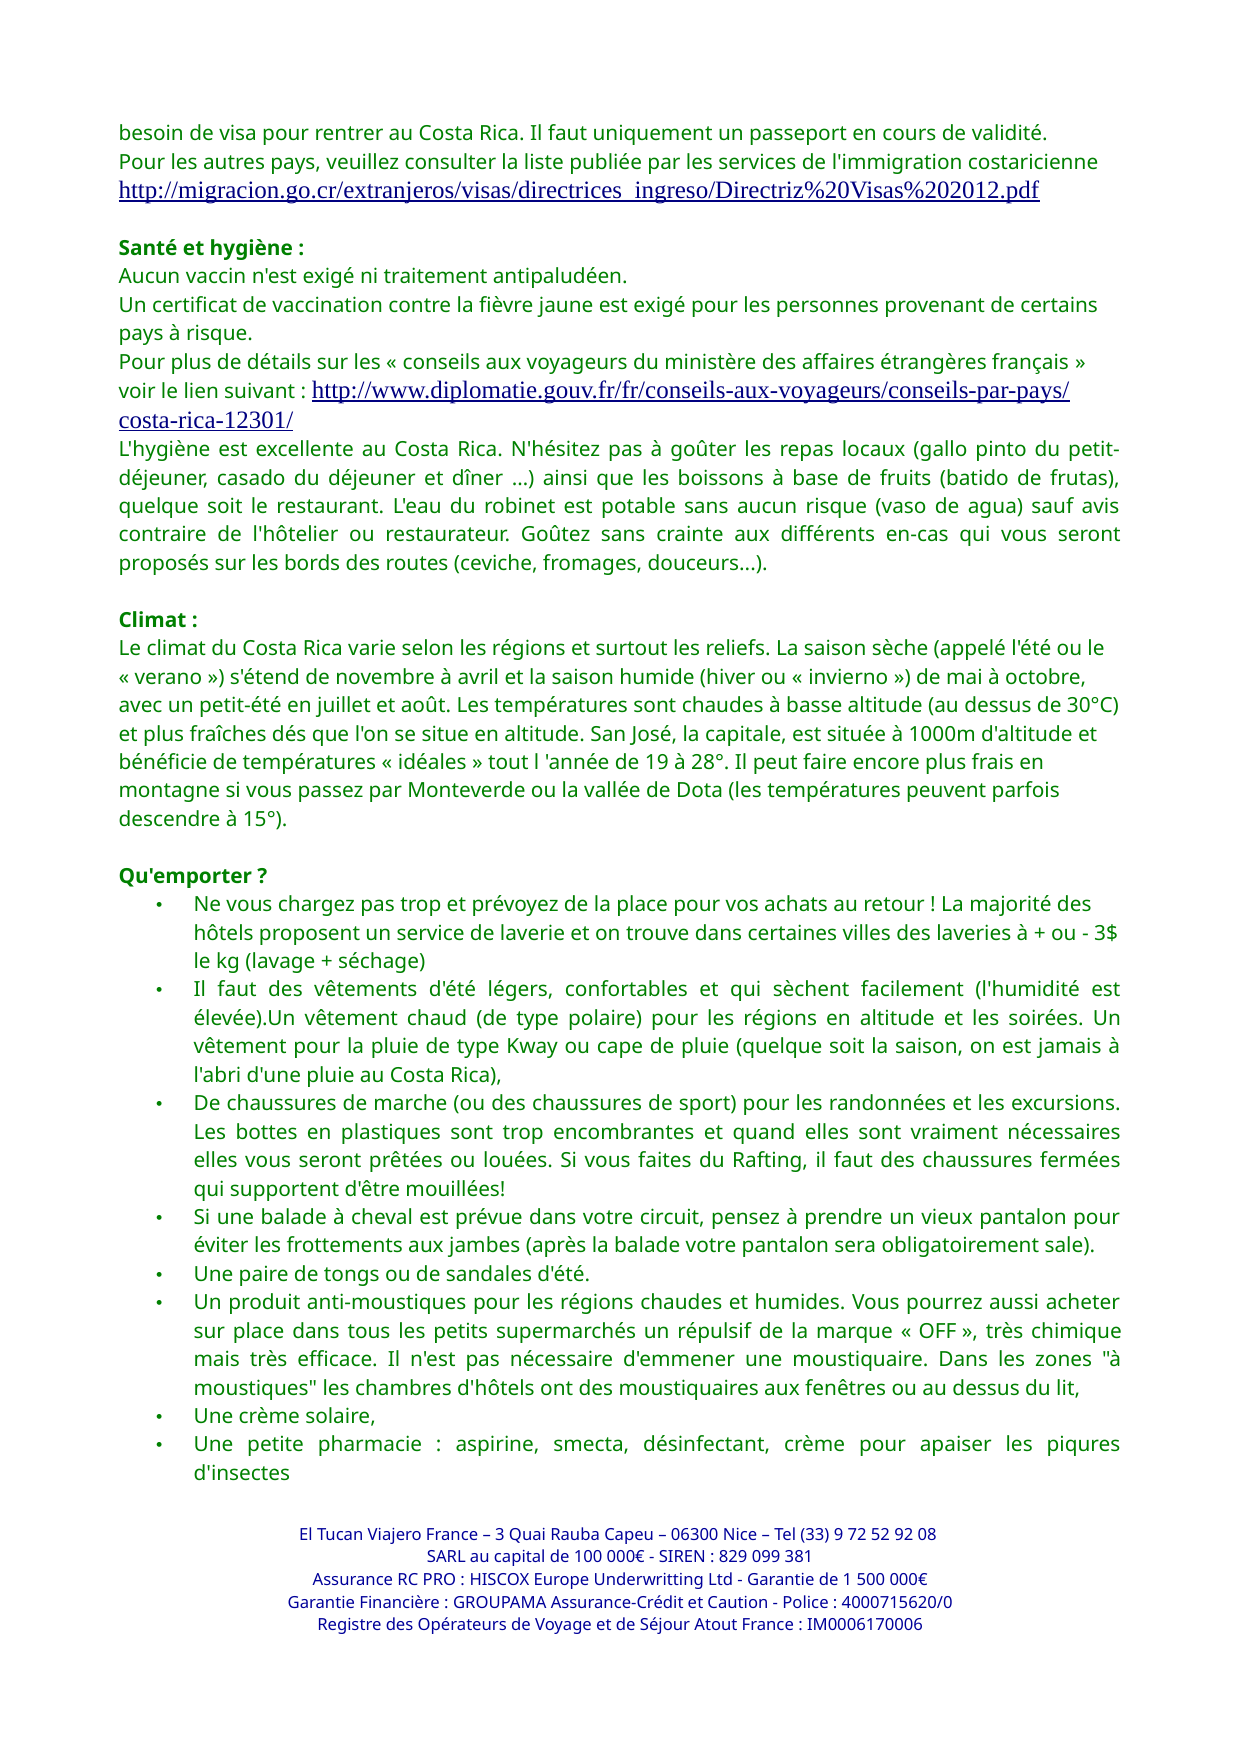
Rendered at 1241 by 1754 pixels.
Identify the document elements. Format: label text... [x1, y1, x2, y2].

list Il faut des vêtements d'été légers, confortables et qui sèchent facilement (l'humidité est élevée).Un vêtement chaud (de type polaire) pour les régions en altitude et les soirées. Un vêtement pour la pluie de type Kway ou cape de pluie (quelque soit la saison, on est jamais à l'abri d'une pluie au Costa Rica), [156, 974, 1122, 1088]
text Un certificat de vaccination contre la fièvre jaune est exigé pour les personnes provenant de certains pays à risque. [118, 290, 1122, 347]
text Pour plus de détails sur les « conseils aux voyageurs du ministère des affaires étrangères français » voir le lien suivant : http://www.diplomatie.gouv.fr/fr/conseils-aux-voyageurs/conseils-par-pays/costa-rica-12301/ [118, 347, 1122, 434]
list Si une balade à cheval est prévue dans votre circuit, pensez à prendre un vieux pantalon pour éviter les frottements aux jambes (après la balade votre pantalon sera obligatoirement sale). [156, 1202, 1122, 1259]
text Santé et hygiène : Aucun vaccin n'est exigé ni traitement antipaludéen. [118, 233, 1122, 290]
text L'hygiène est excellente au Costa Rica. N'hésitez pas à goûter les repas locaux (gallo pinto du petit-déjeuner, casado du déjeuner et dîner …) ainsi que les boissons à base de fruits (batido de frutas), quelque soit le restaurant. L'eau du robinet est potable sans aucun risque (vaso de agua) sauf avis contraire de l'hôtelier ou restaurateur. Goûtez sans crainte aux différents en-cas qui vous seront proposés sur les bords des routes (ceviche, fromages, douceurs...). [118, 434, 1122, 576]
list Une paire de tongs ou de sandales d'été. [156, 1259, 1122, 1287]
list Une petite pharmacie : aspirine, smecta, désinfectant, crème pour apaiser les piqures d'insectes [156, 1429, 1122, 1486]
text Pour les autres pays, veuillez consulter la liste publiée par les services de l'immigration costaricienne [118, 147, 1122, 175]
list Ne vous chargez pas trop et prévoyez de la place pour vos achats au retour ! La majorité des hôtels proposent un service de laverie et on trouve dans certaines villes des laveries à + ou - 3$ le kg (lavage + séchage) [156, 889, 1122, 974]
list Un produit anti-moustiques pour les régions chaudes et humides. Vous pourrez aussi acheter sur place dans tous les petits supermarchés un répulsif de la marque « OFF », très chimique mais très efficace. Il n'est pas nécessaire d'emmener une moustiquaire. Dans les zones "à moustiques" les chambres d'hôtels ont des moustiquaires aux fenêtres ou au dessus du lit, [156, 1287, 1122, 1401]
list Une crème solaire, [156, 1401, 1122, 1429]
text Qu'emporter ? [118, 832, 1122, 889]
text besoin de visa pour rentrer au Costa Rica. Il faut uniquement un passeport en cours de validité. [118, 118, 1122, 147]
text http://migracion.go.cr/extranjeros/visas/directrices_ingreso/Directriz%20Visas%202012.pdf [118, 175, 1122, 205]
list De chaussures de marche (ou des chaussures de sport) pour les randonnées et les excursions. Les bottes en plastiques sont trop encombrantes et quand elles sont vraiment nécessaires elles vous seront prêtées ou louées. Si vous faites du Rafting, il faut des chaussures fermées qui supportent d'être mouillées! [156, 1088, 1122, 1202]
text Climat : Le climat du Costa Rica varie selon les régions et surtout les reliefs. La saison sèche (appelé l'été ou le « verano ») s'étend de novembre à avril et la saison humide (hiver ou « invierno ») de mai à octobre, avec un petit-été en juillet et août. Les températures sont chaudes à basse altitude (au dessus de 30°C) et plus fraîches dés que l'on se situe en altitude. San José, la capitale, est située à 1000m d'altitude et bénéficie de températures « idéales » tout l 'année de 19 à 28°. Il peut faire encore plus frais en montagne si vous passez par Monteverde ou la vallée de Dota (les températures peuvent parfois descendre à 15°). [118, 576, 1122, 832]
